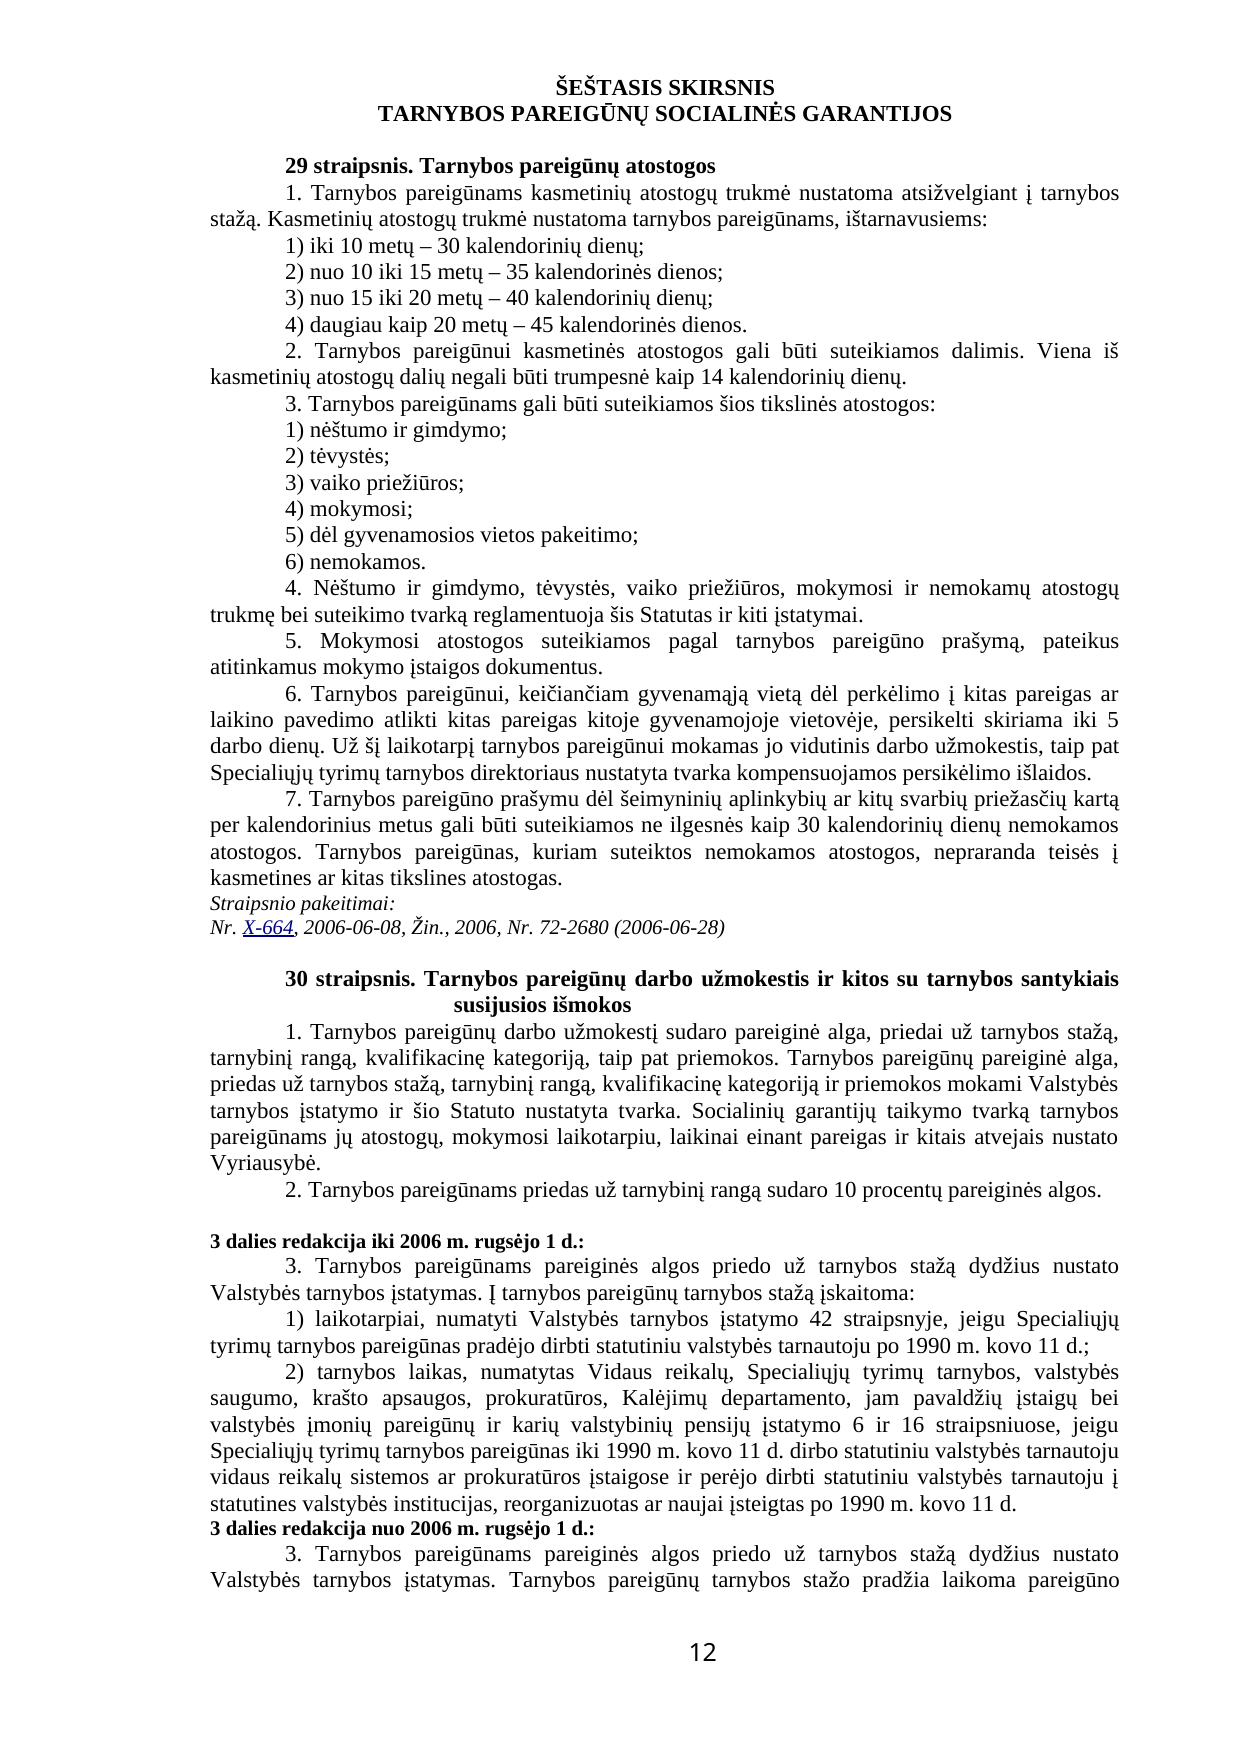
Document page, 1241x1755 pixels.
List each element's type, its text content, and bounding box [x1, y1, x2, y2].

text 1) laikotarpiai, numatyti Valstybės tarnybos įstatymo 42 straipsnyje, jeigu Specialiųjų tyrimų tarnybos pareigūnas pradėjo dirbti statutiniu valstybės tarnautoju po 1990 m. kovo 11 d.; [210, 1305, 1120, 1358]
text 3) nuo 15 iki 20 metų – 40 kalendorinių dienų; [210, 284, 1120, 311]
text 1. Tarnybos pareigūnų darbo užmokestį sudaro pareiginė alga, priedai už tarnybos stažą, tarnybinį rangą, kvalifikacinę kategoriją, taip pat priemokos. Tarnybos pareigūnų pareiginė alga, priedas už tarnybos stažą, tarnybinį rangą, kvalifikacinę kategoriją ir priemokos mokami Valstybės tarnybos įstatymo ir šio Statuto nustatyta tvarka. Socialinių garantijų taikymo tvarką tarnybos pareigūnams jų atostogų, mokymosi laikotarpiu, laikinai einant pareigas ir kitais atvejais nustato Vyriausybė. [210, 1018, 1120, 1176]
text 2) tėvystės; [210, 442, 1120, 469]
text 1) iki 10 metų – 30 kalendorinių dienų; [210, 232, 1120, 258]
text 7. Tarnybos pareigūno prašymu dėl šeimyninių aplinkybių ar kitų svarbių priežasčių kartą per kalendorinius metus gali būti suteikiamos ne ilgesnės kaip 30 kalendorinių dienų nemokamos atostogos. Tarnybos pareigūnas, kuriam suteiktos nemokamos atostogos, nepraranda teisės į kasmetines ar kitas tikslines atostogas. [210, 785, 1120, 891]
text 3 dalies redakcija iki 2006 m. rugsėjo 1 d.: [210, 1228, 1120, 1253]
text 2. Tarnybos pareigūnui kasmetinės atostogos gali būti suteikiamos dalimis. Viena iš kasmetinių atostogų dalių negali būti trumpesnė kaip 14 kalendorinių dienų. [210, 337, 1120, 390]
text 3. Tarnybos pareigūnams pareiginės algos priedo už tarnybos stažą dydžius nustato Valstybės tarnybos įstatymas. Į tarnybos pareigūnų tarnybos stažą įskaitoma: [210, 1253, 1120, 1305]
text 2) nuo 10 iki 15 metų – 35 kalendorinės dienos; [210, 258, 1120, 284]
text 30 straipsnis. Tarnybos pareigūnų darbo užmokestis ir kitos su tarnybos santykiais susijusios išmokos [285, 965, 1120, 1018]
text 2) tarnybos laikas, numatytas Vidaus reikalų, Specialiųjų tyrimų tarnybos, valstybės saugumo, krašto apsaugos, prokuratūros, Kalėjimų departamento, jam pavaldžių įstaigų bei valstybės įmonių pareigūnų ir karių valstybinių pensijų įstatymo 6 ir 16 straipsniuose, jeigu Specialiųjų tyrimų tarnybos pareigūnas iki 1990 m. kovo 11 d. dirbo statutiniu valstybės tarnautoju vidaus reikalų sistemos ar prokuratūros įstaigose ir perėjo dirbti statutiniu valstybės tarnautoju į statutines valstybės institucijas, reorganizuotas ar naujai įsteigtas po 1990 m. kovo 11 d. [210, 1358, 1120, 1516]
subtitle ŠEŠTASIS SKIRSNIS [210, 73, 1120, 100]
text 4) mokymosi; [210, 495, 1120, 522]
text 5. Mokymosi atostogos suteikiamos pagal tarnybos pareigūno prašymą, pateikus atitinkamus mokymo įstaigos dokumentus. [210, 627, 1120, 680]
text 3 dalies redakcija nuo 2006 m. rugsėjo 1 d.: [210, 1516, 1120, 1540]
text 1. Tarnybos pareigūnams kasmetinių atostogų trukmė nustatoma atsižvelgiant į tarnybos stažą. Kasmetinių atostogų trukmė nustatoma tarnybos pareigūnams, ištarnavusiems: [210, 179, 1120, 232]
text 3. Tarnybos pareigūnams pareiginės algos priedo už tarnybos stažą dydžius nustato Valstybės tarnybos įstatymas. Tarnybos pareigūnų tarnybos stažo pradžia laikoma pareigūno [210, 1540, 1120, 1593]
text 6. Tarnybos pareigūnui, keičiančiam gyvenamąją vietą dėl perkėlimo į kitas pareigas ar laikino pavedimo atlikti kitas pareigas kitoje gyvenamojoje vietovėje, persikelti skiriama iki 5 darbo dienų. Už šį laikotarpį tarnybos pareigūnui mokamas jo vidutinis darbo užmokestis, taip pat Specialiųjų tyrimų tarnybos direktoriaus nustatyta tvarka kompensuojamos persikėlimo išlaidos. [210, 680, 1120, 785]
text Nr. X-664, 2006-06-08, Žin., 2006, Nr. 72-2680 (2006-06-28) [210, 914, 1120, 939]
text 4) daugiau kaip 20 metų – 45 kalendorinės dienos. [210, 311, 1120, 337]
text Straipsnio pakeitimai: [210, 891, 1120, 914]
text 2. Tarnybos pareigūnams priedas už tarnybinį rangą sudaro 10 procentų pareiginės algos. [210, 1176, 1120, 1202]
text TARNYBOS PAREIGŪNŲ SOCIALINĖS GARANTIJOS [210, 100, 1120, 126]
text 6) nemokamos. [210, 548, 1120, 574]
text 3. Tarnybos pareigūnams gali būti suteikiamos šios tikslinės atostogos: [210, 390, 1120, 416]
text 4. Nėštumo ir gimdymo, tėvystės, vaiko priežiūros, mokymosi ir nemokamų atostogų trukmę bei suteikimo tvarką reglamentuoja šis Statutas ir kiti įstatymai. [210, 574, 1120, 627]
text 5) dėl gyvenamosios vietos pakeitimo; [210, 522, 1120, 548]
text 1) nėštumo ir gimdymo; [210, 416, 1120, 442]
text 29 straipsnis. Tarnybos pareigūnų atostogos [210, 153, 1120, 179]
text 3) vaiko priežiūros; [210, 469, 1120, 495]
